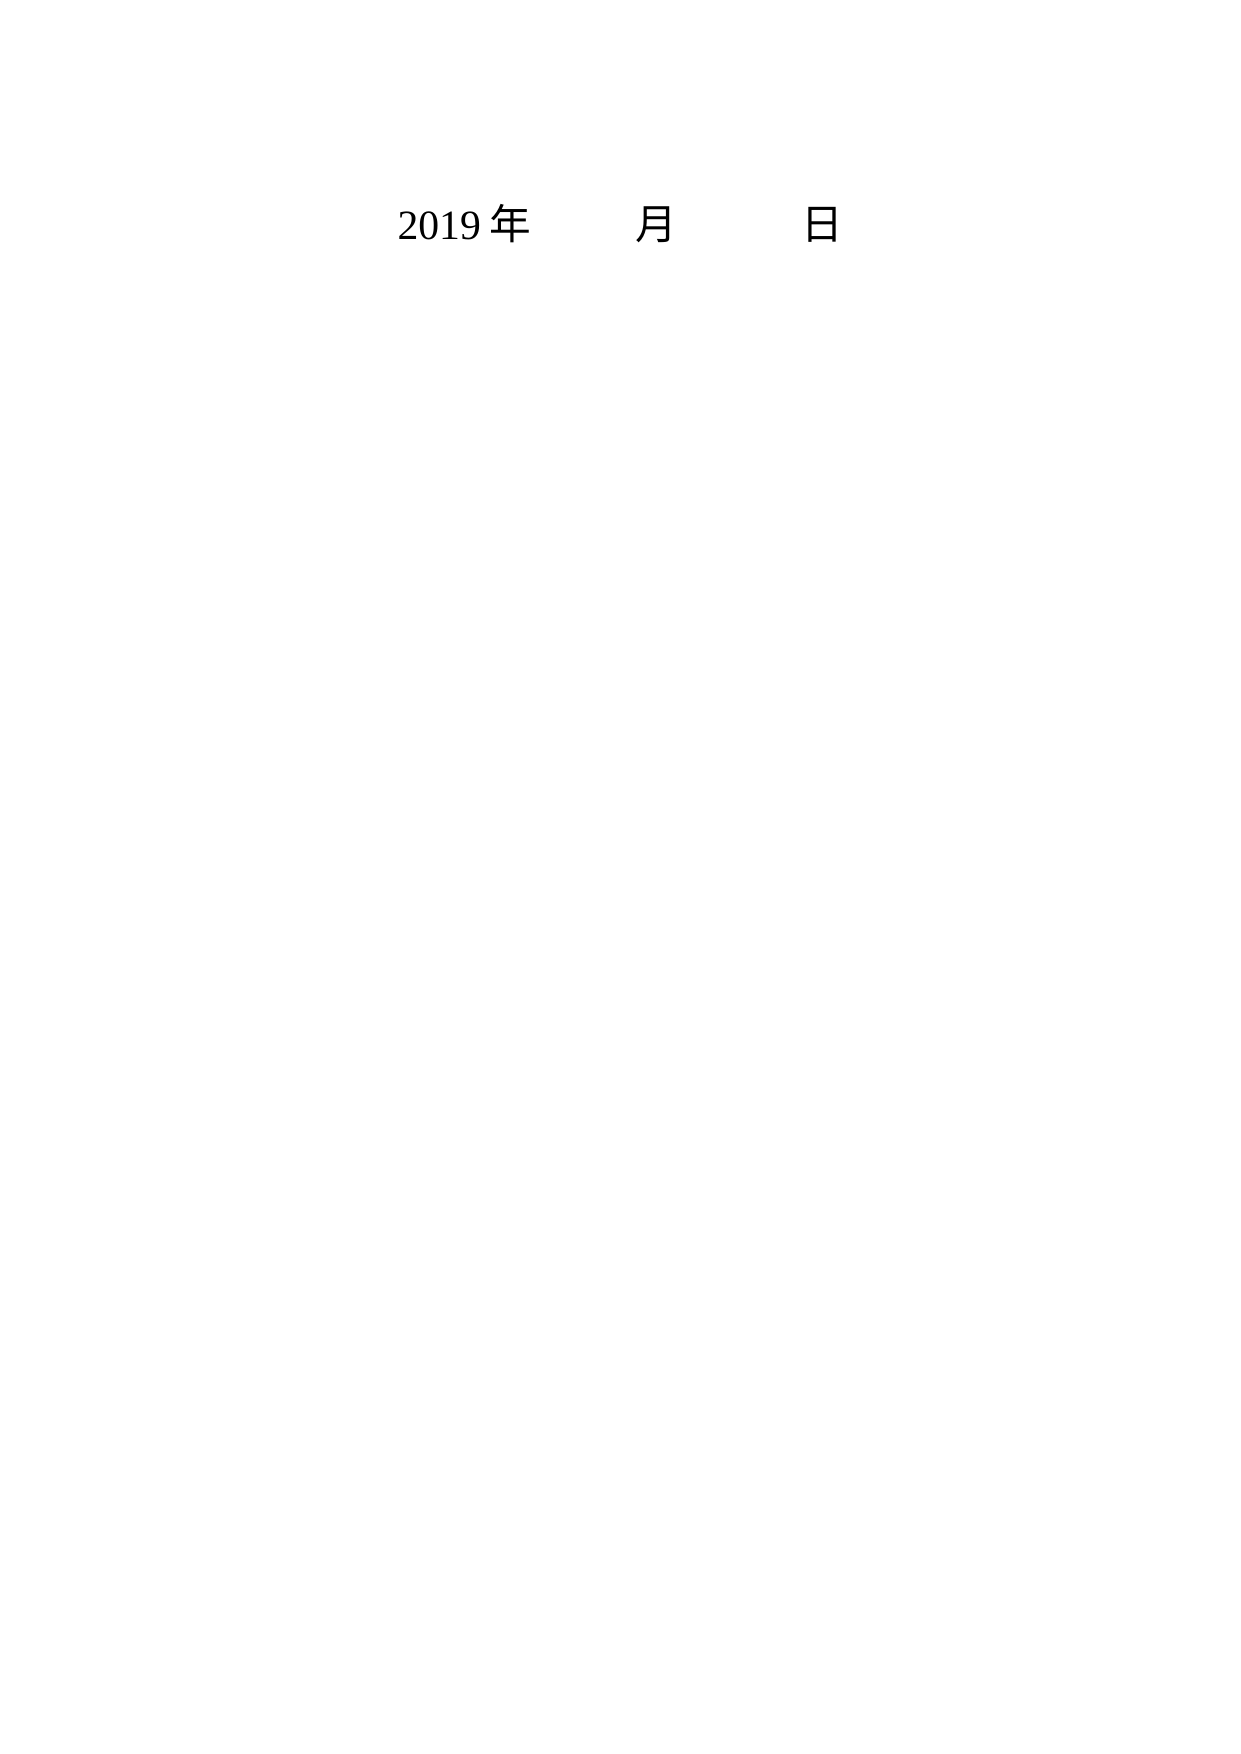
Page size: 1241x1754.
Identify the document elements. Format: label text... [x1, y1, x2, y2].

text 2019年 月 日 [187, 180, 1053, 242]
